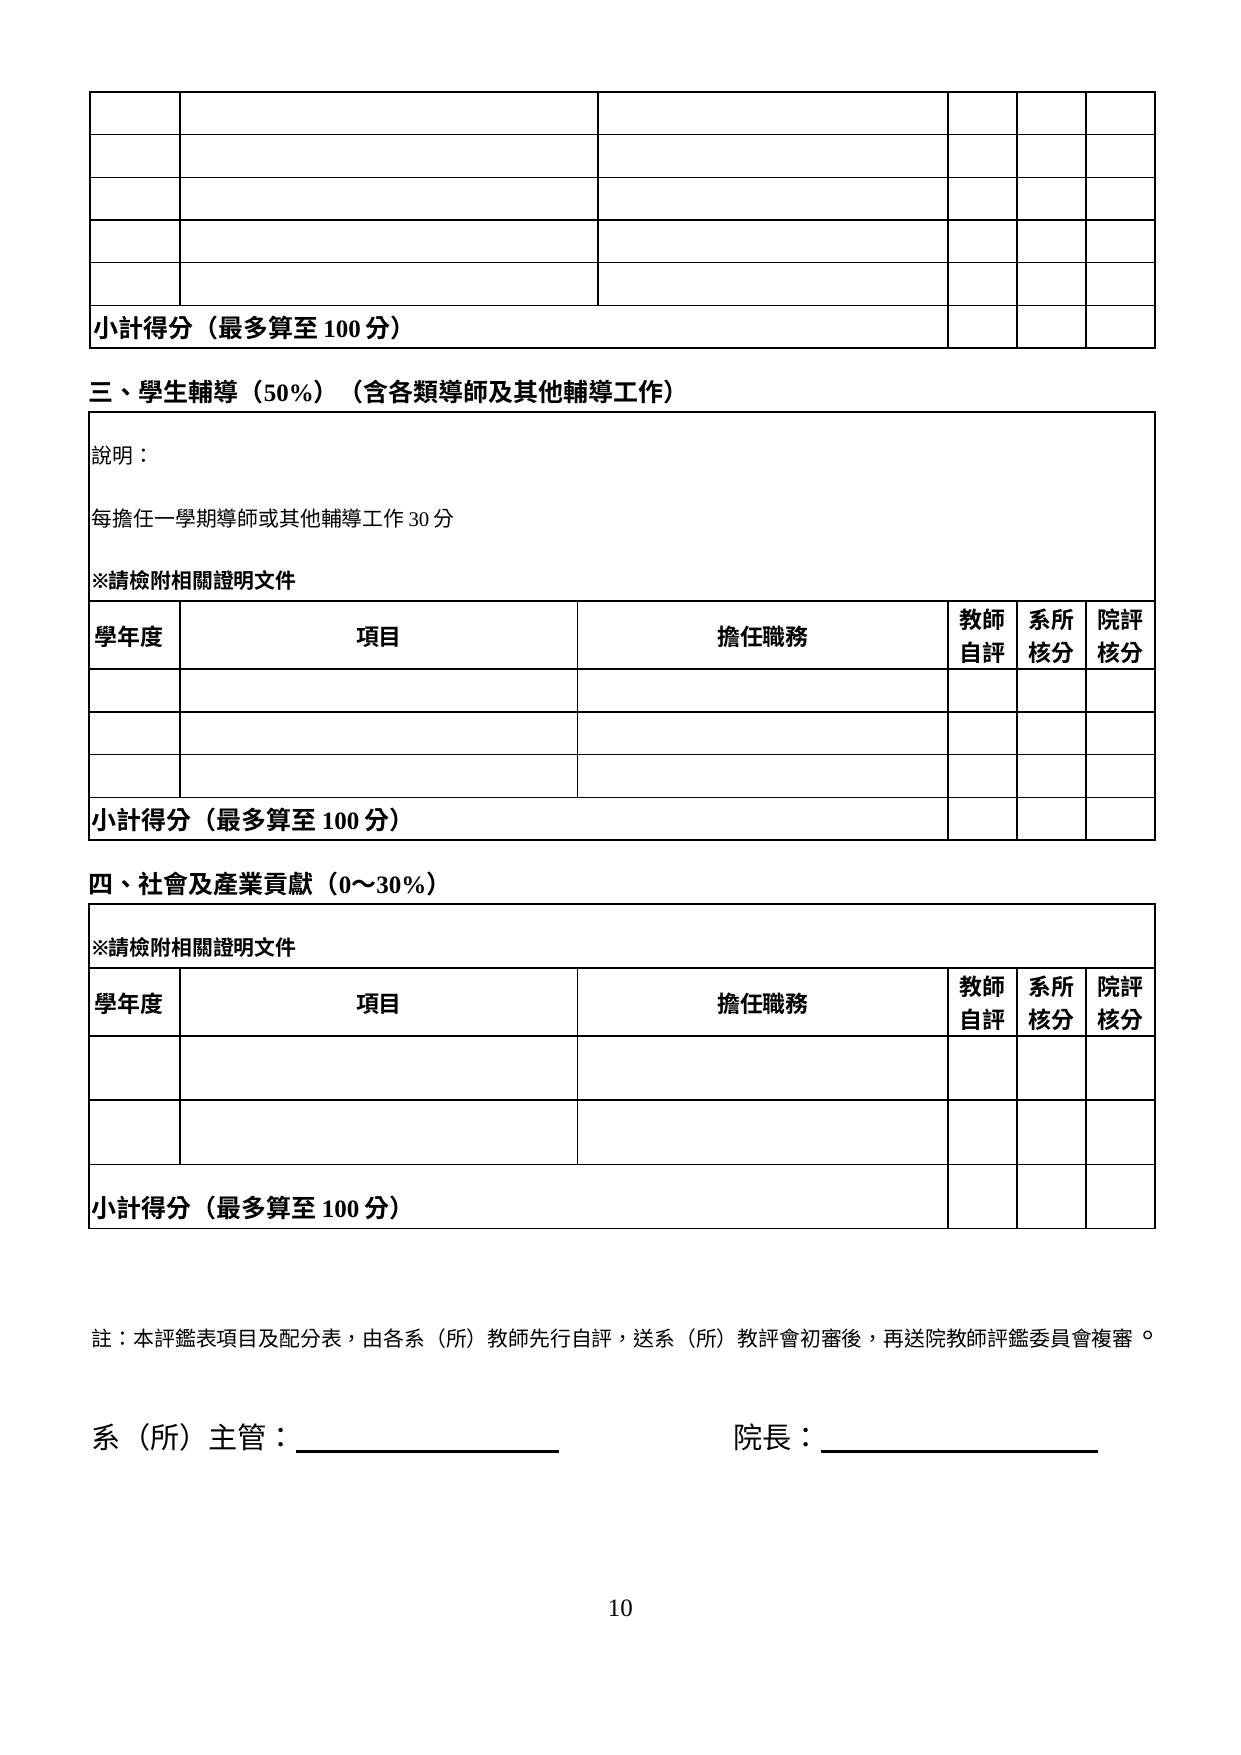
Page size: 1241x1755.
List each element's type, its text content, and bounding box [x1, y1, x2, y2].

table_cell [1087, 93, 1154, 134]
table_cell [949, 1037, 1016, 1099]
table_cell [1087, 306, 1154, 347]
table_cell [1018, 1101, 1085, 1163]
table_cell 學年度 [90, 969, 179, 1035]
table_header ※請檢附相關證明文件 [90, 905, 1154, 967]
table_cell [949, 135, 1016, 176]
table_cell [949, 93, 1016, 134]
table_cell [91, 263, 179, 304]
table_cell [578, 713, 947, 754]
table_cell [949, 798, 1016, 839]
table_cell [90, 670, 179, 711]
table_cell [1087, 178, 1154, 219]
table_cell [181, 1101, 577, 1163]
table_header 說明： 每擔任一學期導師或其他輔導工作30分 ※請檢附相關證明文件 [90, 413, 1154, 600]
table_cell [90, 1101, 179, 1163]
table_cell [1018, 1037, 1085, 1099]
table_cell [1087, 1037, 1154, 1099]
table_cell [1087, 1165, 1154, 1227]
table_cell 學年度 [90, 602, 179, 668]
table_cell [1087, 135, 1154, 176]
table_cell [181, 135, 597, 176]
text 三、學生輔導（50%）（含各類導師及其他輔導工作） [89, 349, 1140, 411]
table_cell [181, 755, 577, 796]
table_cell [949, 670, 1016, 711]
text 系（所）主管： 院長： [92, 1394, 1152, 1456]
table_cell [1018, 798, 1085, 839]
table_cell [949, 306, 1016, 347]
table_cell 系所核分 [1018, 969, 1085, 1035]
table_cell [1018, 713, 1085, 754]
table_cell 院評核分 [1087, 602, 1154, 668]
text 四、社會及產業貢獻（0〜30%） [89, 841, 1140, 903]
table_cell [949, 1101, 1016, 1163]
table_cell [90, 755, 179, 796]
table_cell [949, 755, 1016, 796]
text 註：本評鑑表項目及配分表，由各系（所）教師先行自評，送系（所）教評會初審後，再送院教師評鑑委員會複審。 [92, 1292, 1152, 1354]
table_cell [91, 221, 179, 262]
table_cell [181, 263, 597, 304]
table_cell [1018, 93, 1085, 134]
table_cell 項目 [181, 969, 577, 1035]
table_cell [1018, 670, 1085, 711]
table_cell [1018, 135, 1085, 176]
table_cell [1018, 221, 1085, 262]
table_cell [91, 178, 179, 219]
table_cell [599, 93, 947, 134]
table_cell 項目 [181, 602, 577, 668]
table_cell 院評核分 [1087, 969, 1154, 1035]
table_cell 擔任職務 [578, 969, 947, 1035]
table_cell [578, 1101, 947, 1163]
table_cell [949, 178, 1016, 219]
table_cell [181, 178, 597, 219]
table_cell [1087, 1101, 1154, 1163]
table_cell [181, 1037, 577, 1099]
table_cell 小計得分（最多算至100分） [90, 798, 947, 839]
table_cell [949, 221, 1016, 262]
table_cell 教師自評 [949, 969, 1016, 1035]
table_cell [599, 135, 947, 176]
table_cell [181, 713, 577, 754]
table_cell [599, 263, 947, 304]
table_cell 小計得分（最多算至100分） [91, 306, 947, 347]
table_cell [1087, 713, 1154, 754]
table_cell [181, 670, 577, 711]
table_cell [949, 713, 1016, 754]
table_cell [1087, 798, 1154, 839]
table_cell [949, 263, 1016, 304]
table_cell 教師自評 [949, 602, 1016, 668]
table_cell [1018, 178, 1085, 219]
table_cell [599, 178, 947, 219]
table_cell [949, 1165, 1016, 1227]
table_cell 系所核分 [1018, 602, 1085, 668]
table_cell [91, 93, 179, 134]
table_cell [181, 221, 597, 262]
table_cell 小計得分（最多算至100分） [90, 1165, 947, 1227]
table_cell [578, 755, 947, 796]
table_cell [1087, 221, 1154, 262]
table_cell [1018, 263, 1085, 304]
table_cell [599, 221, 947, 262]
table_cell [1087, 670, 1154, 711]
table_cell [1018, 1165, 1085, 1227]
table_cell [90, 1037, 179, 1099]
table_cell [1018, 306, 1085, 347]
table_cell [91, 135, 179, 176]
table_cell [1018, 755, 1085, 796]
table_cell [578, 670, 947, 711]
table_cell [90, 713, 179, 754]
table_cell [1087, 263, 1154, 304]
table_cell [1087, 755, 1154, 796]
table_cell [578, 1037, 947, 1099]
table_cell [181, 93, 597, 134]
table_cell 擔任職務 [578, 602, 947, 668]
